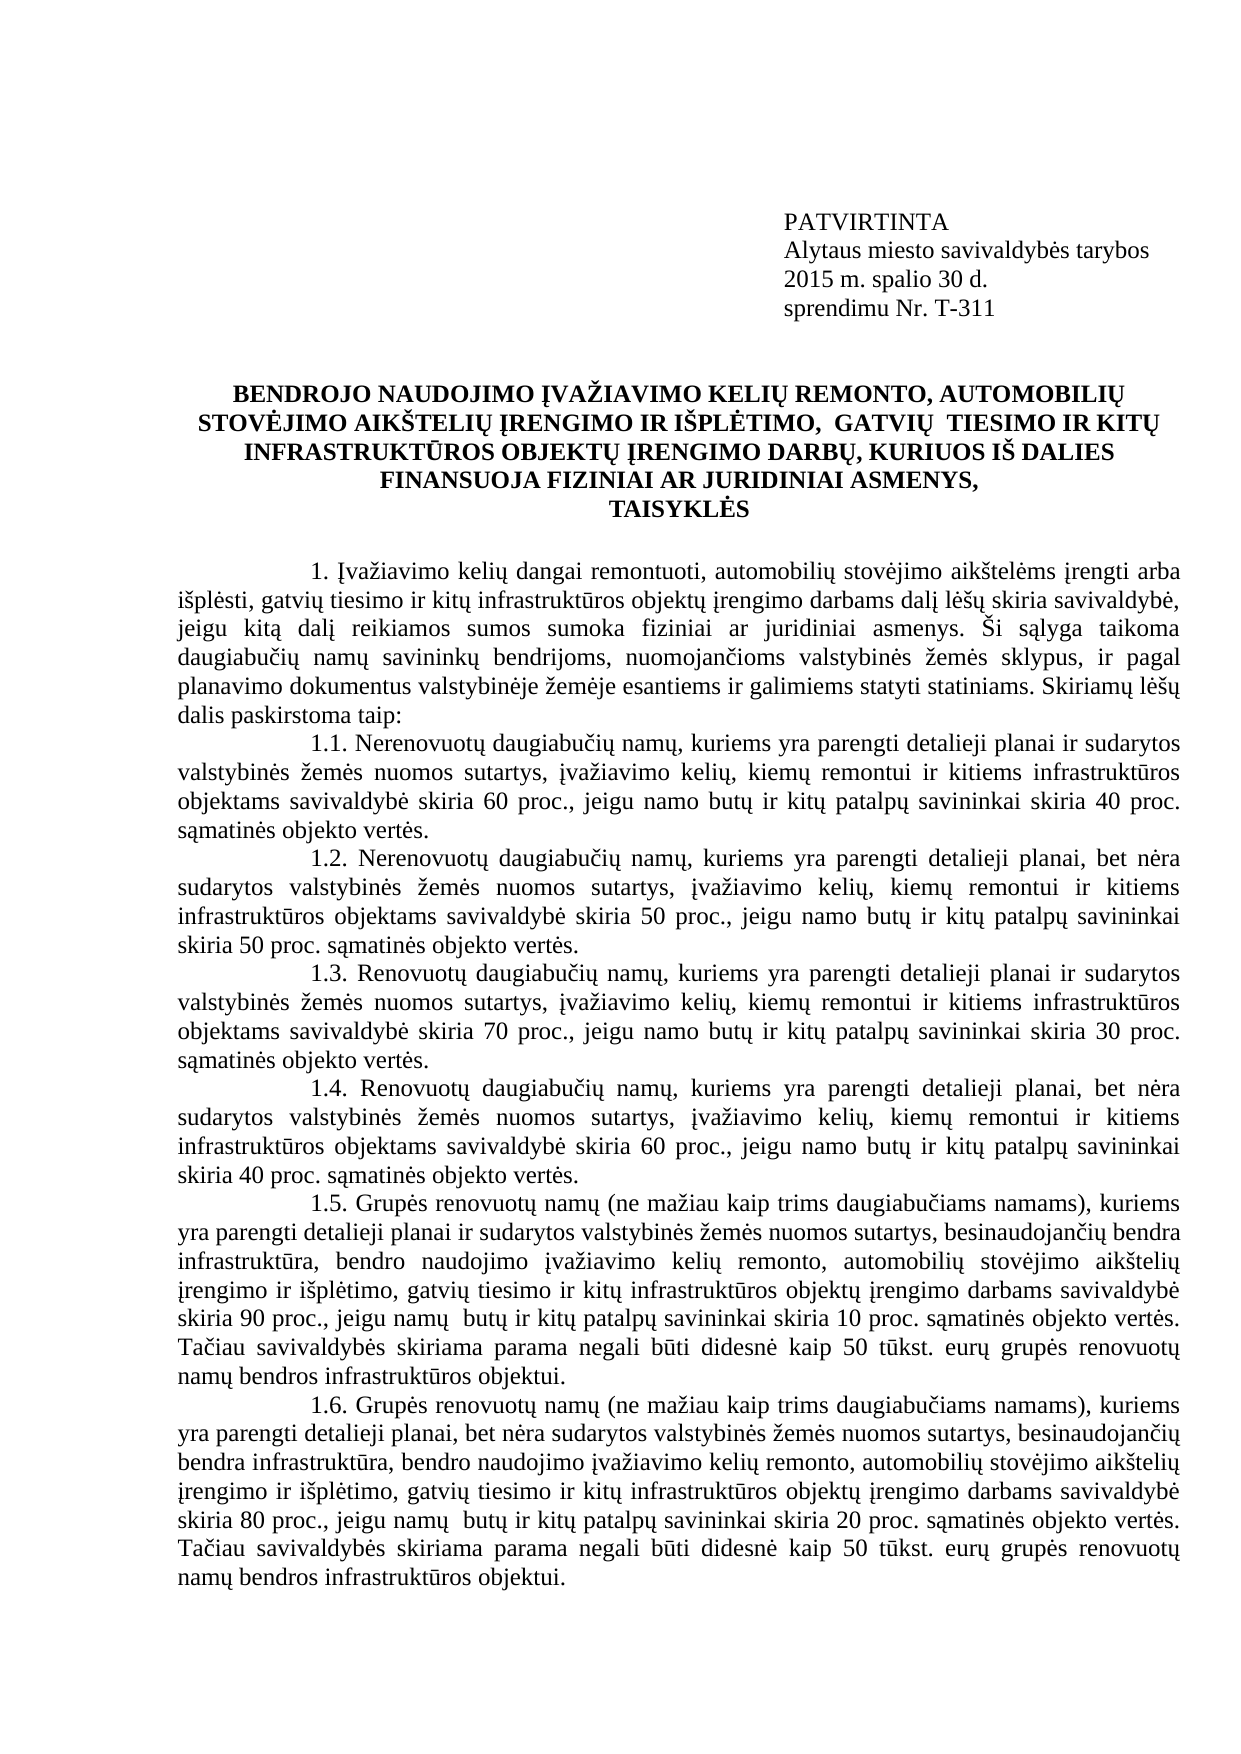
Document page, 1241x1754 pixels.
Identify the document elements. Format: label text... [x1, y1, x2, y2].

text 1.3. Renovuotų daugiabučių namų, kuriems yra parengti detalieji planai ir sudarytos valstybinės žemės nuomos sutartys, įvažiavimo kelių, kiemų remontui ir kitiems infrastruktūros objektams savivaldybė skiria 70 proc., jeigu namo butų ir kitų patalpų savininkai skiria 30 proc. sąmatinės objekto vertės. [177, 958, 1181, 1073]
text PATVIRTINTA [709, 207, 1181, 235]
text STOVĖJIMO AIKŠTELIŲ ĮRENGIMO IR IŠPLĖTIMO, GATVIŲ TIESIMO IR KITŲ INFRASTRUKTŪROS OBJEKTŲ ĮRENGIMO DARBŲ, KURIUOS IŠ DALIES FINANSUOJA FIZINIAI AR JURIDINIAI ASMENYS, [177, 408, 1181, 494]
text TAISYKLĖS [177, 494, 1181, 523]
text sprendimu Nr. T-311 [709, 293, 1181, 322]
text 1.4. Renovuotų daugiabučių namų, kuriems yra parengti detalieji planai, bet nėra sudarytos valstybinės žemės nuomos sutartys, įvažiavimo kelių, kiemų remontui ir kitiems infrastruktūros objektams savivaldybė skiria 60 proc., jeigu namo butų ir kitų patalpų savininkai skiria 40 proc. sąmatinės objekto vertės. [177, 1073, 1181, 1188]
text 1.6. Grupės renovuotų namų (ne mažiau kaip trims daugiabučiams namams), kuriems yra parengti detalieji planai, bet nėra sudarytos valstybinės žemės nuomos sutartys, besinaudojančių bendra infrastruktūra, bendro naudojimo įvažiavimo kelių remonto, automobilių stovėjimo aikštelių įrengimo ir išplėtimo, gatvių tiesimo ir kitų infrastruktūros objektų įrengimo darbams savivaldybė skiria 80 proc., jeigu namų butų ir kitų patalpų savininkai skiria 20 proc. sąmatinės objekto vertės. Tačiau savivaldybės skiriama parama negali būti didesnė kaip 50 tūkst. eurų grupės renovuotų namų bendros infrastruktūros objektui. [177, 1390, 1181, 1591]
text 1.2. Nerenovuotų daugiabučių namų, kuriems yra parengti detalieji planai, bet nėra sudarytos valstybinės žemės nuomos sutartys, įvažiavimo kelių, kiemų remontui ir kitiems infrastruktūros objektams savivaldybė skiria 50 proc., jeigu namo butų ir kitų patalpų savininkai skiria 50 proc. sąmatinės objekto vertės. [177, 843, 1181, 958]
text 2015 m. spalio 30 d. [709, 264, 1181, 293]
text 1. Įvažiavimo kelių dangai remontuoti, automobilių stovėjimo aikštelėms įrengti arba išplėsti, gatvių tiesimo ir kitų infrastruktūros objektų įrengimo darbams dalį lėšų skiria savivaldybė, jeigu kitą dalį reikiamos sumos sumoka fiziniai ar juridiniai asmenys. Ši sąlyga taikoma daugiabučių namų savininkų bendrijoms, nuomojančioms valstybinės žemės sklypus, ir pagal planavimo dokumentus valstybinėje žemėje esantiems ir galimiems statyti statiniams. Skiriamų lėšų dalis paskirstoma taip: [177, 556, 1181, 728]
text 1.1. Nerenovuotų daugiabučių namų, kuriems yra parengti detalieji planai ir sudarytos valstybinės žemės nuomos sutartys, įvažiavimo kelių, kiemų remontui ir kitiems infrastruktūros objektams savivaldybė skiria 60 proc., jeigu namo butų ir kitų patalpų savininkai skiria 40 proc. sąmatinės objekto vertės. [177, 728, 1181, 843]
text 1.5. Grupės renovuotų namų (ne mažiau kaip trims daugiabučiams namams), kuriems yra parengti detalieji planai ir sudarytos valstybinės žemės nuomos sutartys, besinaudojančių bendra infrastruktūra, bendro naudojimo įvažiavimo kelių remonto, automobilių stovėjimo aikštelių įrengimo ir išplėtimo, gatvių tiesimo ir kitų infrastruktūros objektų įrengimo darbams savivaldybė skiria 90 proc., jeigu namų butų ir kitų patalpų savininkai skiria 10 proc. sąmatinės objekto vertės. Tačiau savivaldybės skiriama parama negali būti didesnė kaip 50 tūkst. eurų grupės renovuotų namų bendros infrastruktūros objektui. [177, 1188, 1181, 1390]
text Alytaus miesto savivaldybės tarybos [709, 235, 1181, 264]
text BENDROJO NAUDOJIMO ĮVAŽIAVIMO KELIŲ REMONTO, AUTOMOBILIŲ [177, 379, 1181, 408]
